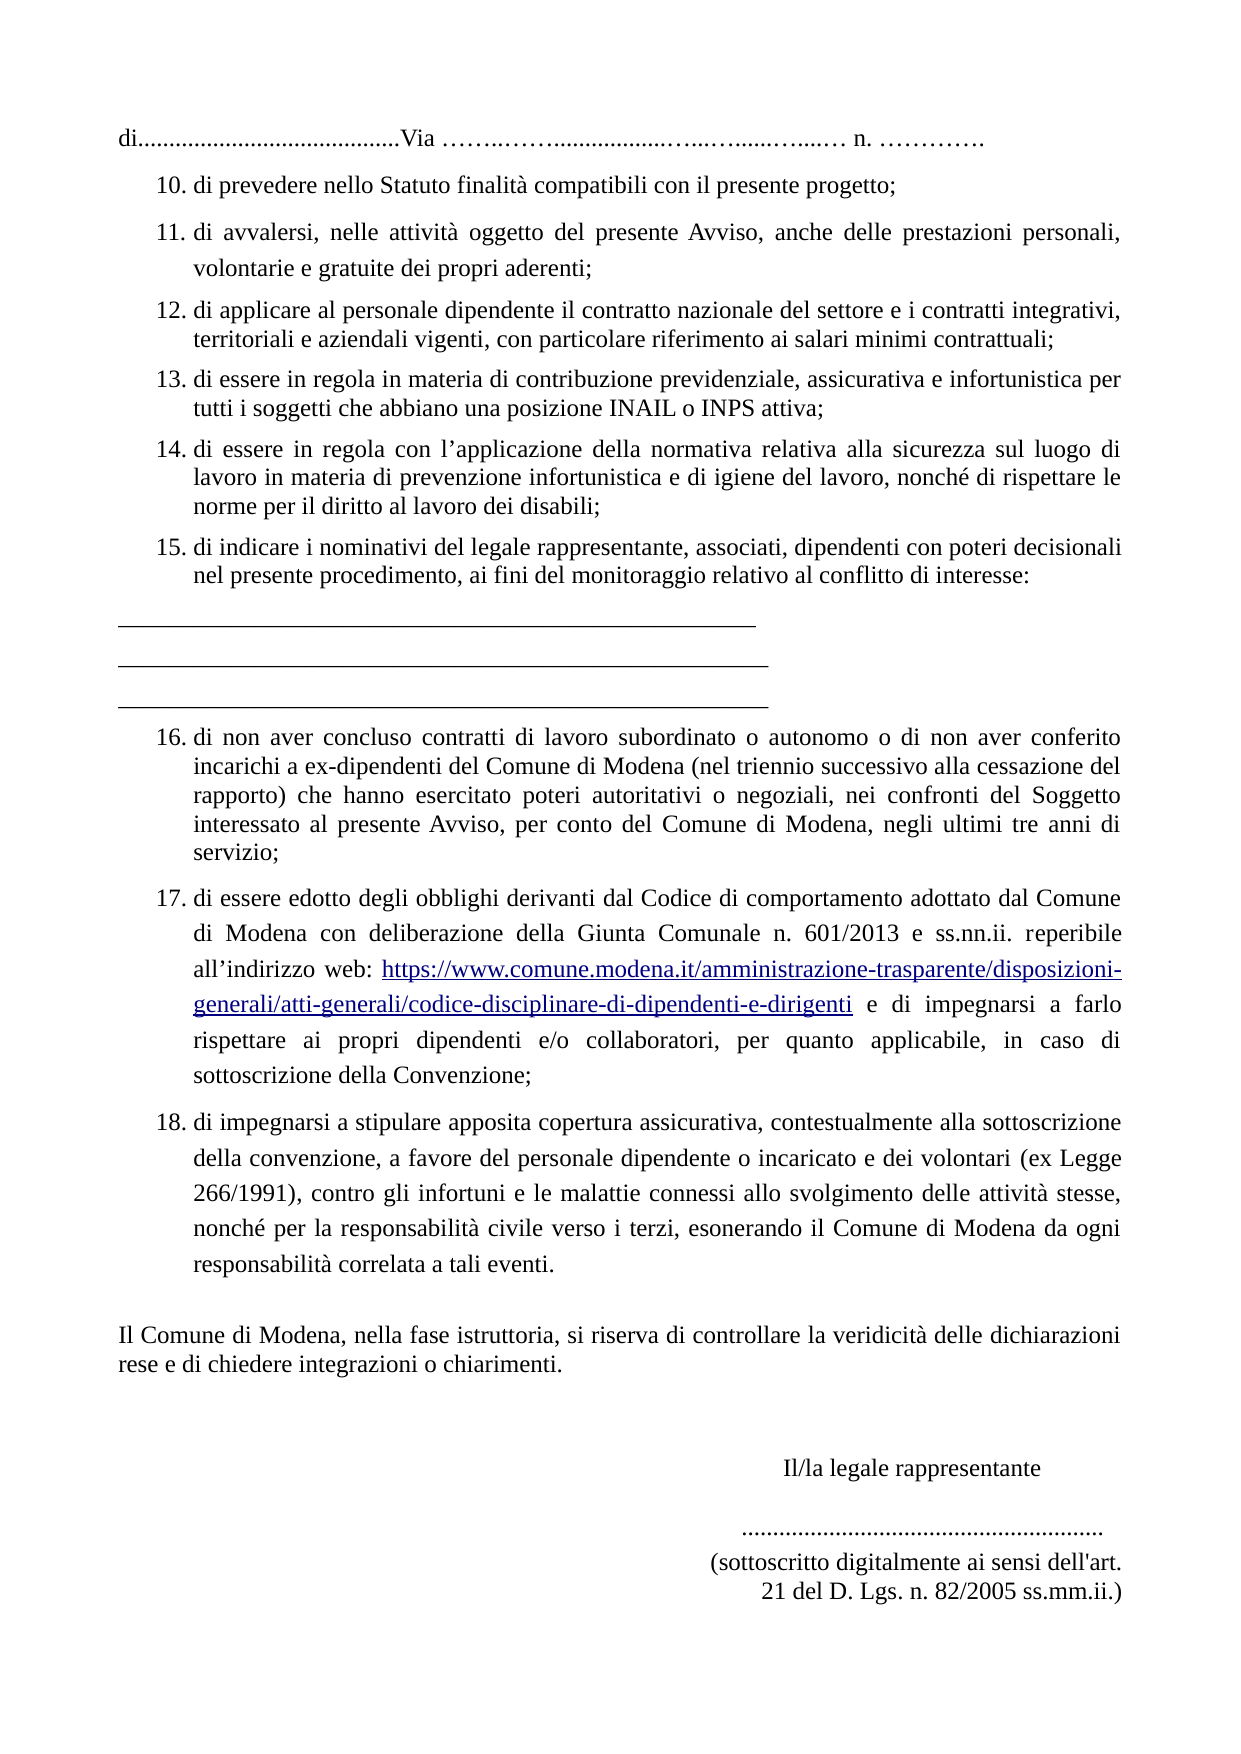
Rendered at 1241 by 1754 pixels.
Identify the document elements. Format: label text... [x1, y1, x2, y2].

text di..........................................Via ……..……..................…...…......…....… n. …………. [118, 118, 1122, 153]
text Il/la legale rappresentante [118, 1453, 1122, 1482]
text ___________________________________________________ [118, 601, 1122, 630]
list di prevedere nello Statuto finalità compatibili con il presente progetto; [156, 165, 1122, 201]
list di indicare i nominativi del legale rappresentante, associati, dipendenti con poteri decisionali nel presente procedimento, ai fini del monitoraggio relativo al conflitto di interesse: [156, 532, 1122, 589]
text ____________________________________________________ [118, 682, 1122, 711]
text (sottoscritto digitalmente ai sensi dell'art. 21 del D. Lgs. n. 82/2005 ss.mm.ii.) [118, 1547, 1122, 1605]
text Il Comune di Modena, nella fase istruttoria, si riserva di controllare la veridicità delle dichiarazioni rese e di chiedere integrazioni o chiarimenti. [118, 1320, 1122, 1377]
list di impegnarsi a stipulare apposita copertura assicurativa, contestualmente alla sottoscrizione della convenzione, a favore del personale dipendente o incaricato e dei volontari (ex Legge 266/1991), contro gli infortuni e le malattie connessi allo svolgimento delle attività stesse, nonché per la responsabilità civile verso i terzi, esonerando il Comune di Modena da ogni responsabilità correlata a tali eventi. [156, 1102, 1122, 1279]
list di non aver concluso contratti di lavoro subordinato o autonomo o di non aver conferito incarichi a ex-dipendenti del Comune di Modena (nel triennio successivo alla cessazione del rapporto) che hanno esercitato poteri autoritativi o negoziali, nei confronti del Soggetto interessato al presente Avviso, per conto del Comune di Modena, negli ultimi tre anni di servizio; [156, 722, 1122, 866]
list di essere edotto degli obblighi derivanti dal Codice di comportamento adottato dal Comune di Modena con deliberazione della Giunta Comunale n. 601/2013 e ss.nn.ii. reperibile all’indirizzo web: https://www.comune.modena.it/amministrazione-trasparente/disposizioni-generali/atti-generali/codice-disciplinare-di-dipendenti-e-dirigenti e di impegnarsi a farlo rispettare ai propri dipendenti e/o collaboratori, per quanto applicabile, in caso di sottoscrizione della Convenzione; [156, 878, 1122, 1091]
list di applicare al personale dipendente il contratto nazionale del settore e i contratti integrativi, territoriali e aziendali vigenti, con particolare riferimento ai salari minimi contrattuali; [156, 295, 1122, 353]
list di essere in regola in materia di contribuzione previdenziale, assicurativa e infortunistica per tutti i soggetti che abbiano una posizione INAIL o INPS attiva; [156, 364, 1122, 422]
text ____________________________________________________ [118, 641, 1122, 670]
list di essere in regola con l’applicazione della normativa relativa alla sicurezza sul luogo di lavoro in materia di prevenzione infortunistica e di igiene del lavoro, nonché di rispettare le norme per il diritto al lavoro dei disabili; [156, 434, 1122, 520]
text .......................................................... [472, 1512, 1122, 1541]
list di avvalersi, nelle attività oggetto del presente Avviso, anche delle prestazioni personali, volontarie e gratuite dei propri aderenti; [156, 212, 1122, 283]
